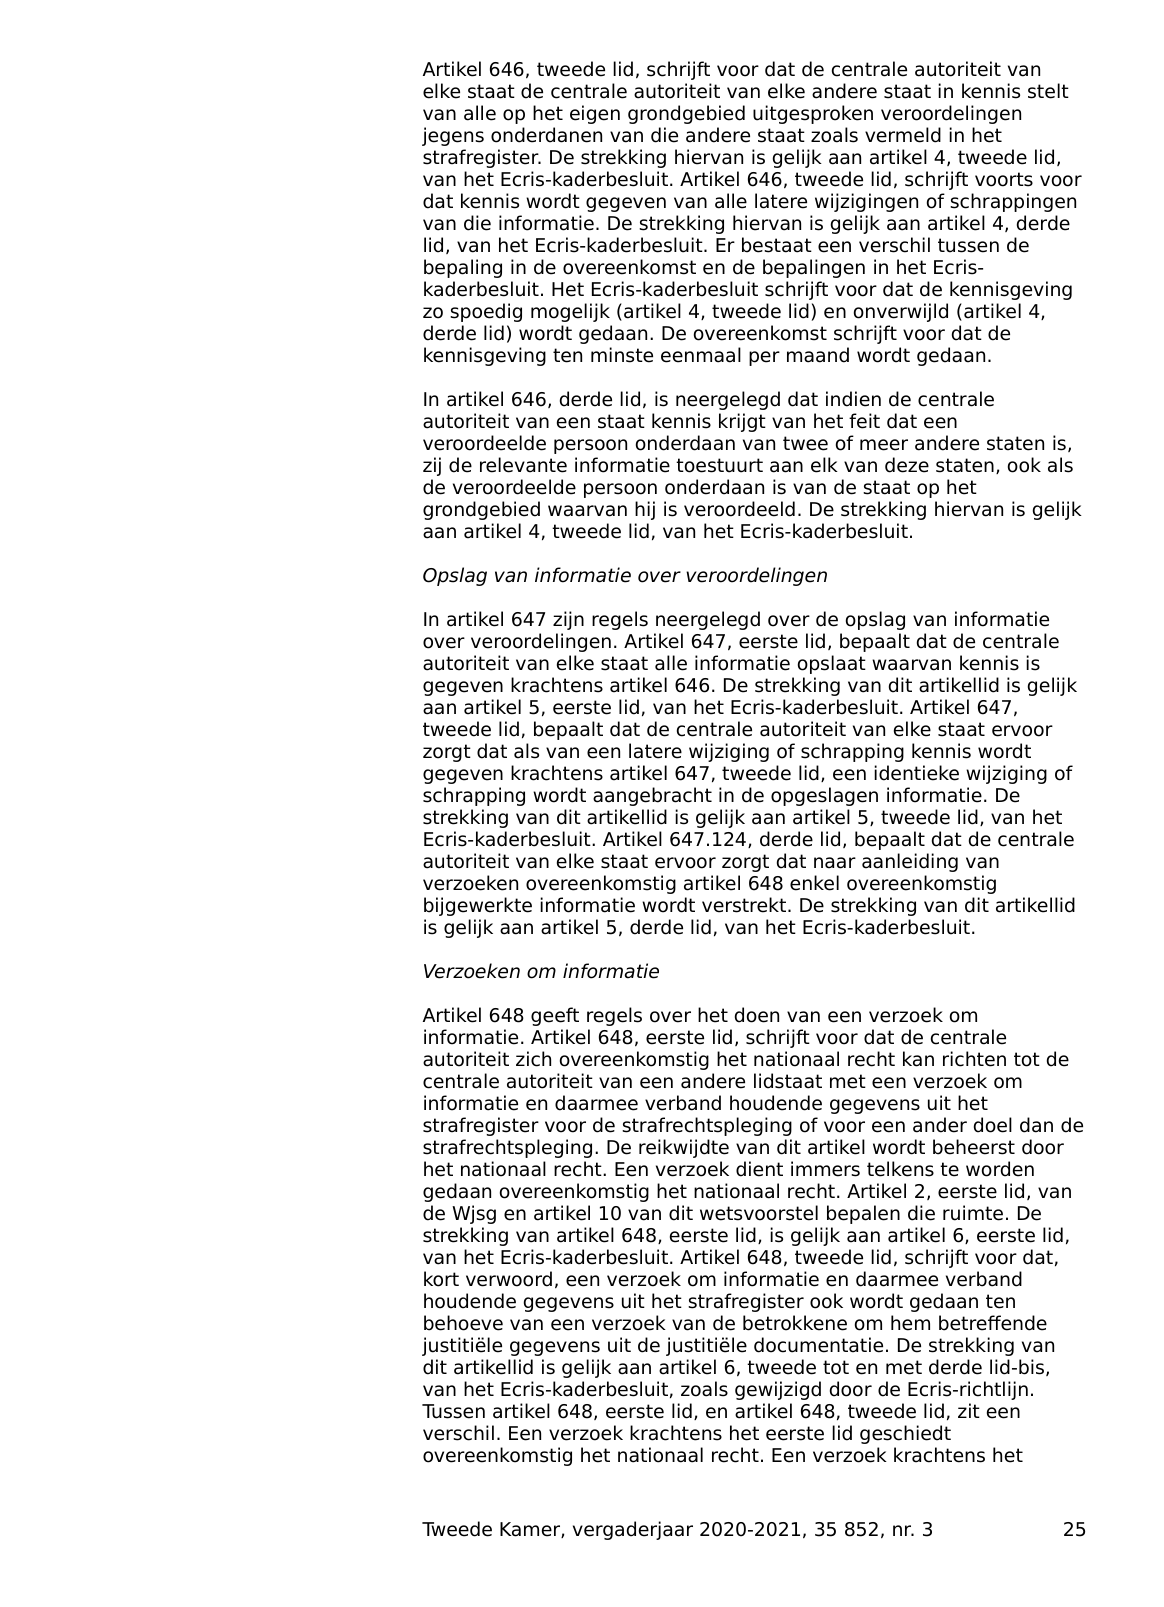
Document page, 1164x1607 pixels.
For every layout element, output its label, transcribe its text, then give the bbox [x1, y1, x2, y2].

text In artikel 647 zijn regels neergelegd over de opslag van informatie over veroordelingen. Artikel 647, eerste lid, bepaalt dat de centrale autoriteit van elke staat alle informatie opslaat waarvan kennis is gegeven krachtens artikel 646. De strekking van dit artikellid is gelijk aan artikel 5, eerste lid, van het Ecris-kaderbesluit. Artikel 647, tweede lid, bepaalt dat de centrale autoriteit van elke staat ervoor zorgt dat als van een latere wijziging of schrapping kennis wordt gegeven krachtens artikel 647, tweede lid, een identieke wijziging of schrapping wordt aangebracht in de opgeslagen informatie. De strekking van dit artikellid is gelijk aan artikel 5, tweede lid, van het Ecris-kaderbesluit. Artikel 647.124, derde lid, bepaalt dat de centrale autoriteit van elke staat ervoor zorgt dat naar aanleiding van verzoeken overeenkomstig artikel 648 enkel overeenkomstig bijgewerkte informatie wordt verstrekt. De strekking van dit artikellid is gelijk aan artikel 5, derde lid, van het Ecris-kaderbesluit. [422, 609, 1087, 939]
subtitle Opslag van informatie over veroordelingen [422, 565, 1087, 587]
text Artikel 646, tweede lid, schrijft voor dat de centrale autoriteit van elke staat de centrale autoriteit van elke andere staat in kennis stelt van alle op het eigen grondgebied uitgesproken veroordelingen jegens onderdanen van die andere staat zoals vermeld in het strafregister. De strekking hiervan is gelijk aan artikel 4, tweede lid, van het Ecris-kaderbesluit. Artikel 646, tweede lid, schrijft voorts voor dat kennis wordt gegeven van alle latere wijzigingen of schrappingen van die informatie. De strekking hiervan is gelijk aan artikel 4, derde lid, van het Ecris-kaderbesluit. Er bestaat een verschil tussen de bepaling in de overeenkomst en de bepalingen in het Ecris-kaderbesluit. Het Ecris-kaderbesluit schrijft voor dat de kennisgeving zo spoedig mogelijk (artikel 4, tweede lid) en onverwijld (artikel 4, derde lid) wordt gedaan. De overeenkomst schrijft voor dat de kennisgeving ten minste eenmaal per maand wordt gedaan. [422, 59, 1087, 367]
text In artikel 646, derde lid, is neergelegd dat indien de centrale autoriteit van een staat kennis krijgt van het feit dat een veroordeelde persoon onderdaan van twee of meer andere staten is, zij de relevante informatie toestuurt aan elk van deze staten, ook als de veroordeelde persoon onderdaan is van de staat op het grondgebied waarvan hij is veroordeeld. De strekking hiervan is gelijk aan artikel 4, tweede lid, van het Ecris-kaderbesluit. [422, 389, 1087, 543]
text Artikel 648 geeft regels over het doen van een verzoek om informatie. Artikel 648, eerste lid, schrijft voor dat de centrale autoriteit zich overeenkomstig het nationaal recht kan richten tot de centrale autoriteit van een andere lidstaat met een verzoek om informatie en daarmee verband houdende gegevens uit het strafregister voor de strafrechtspleging of voor een ander doel dan de strafrechtspleging. De reikwijdte van dit artikel wordt beheerst door het nationaal recht. Een verzoek dient immers telkens te worden gedaan overeenkomstig het nationaal recht. Artikel 2, eerste lid, van de Wjsg en artikel 10 van dit wetsvoorstel bepalen die ruimte. De strekking van artikel 648, eerste lid, is gelijk aan artikel 6, eerste lid, van het Ecris-kaderbesluit. Artikel 648, tweede lid, schrijft voor dat, kort verwoord, een verzoek om informatie en daarmee verband houdende gegevens uit het strafregister ook wordt gedaan ten behoeve van een verzoek van de betrokkene om hem betreffende justitiële gegevens uit de justitiële documentatie. De strekking van dit artikellid is gelijk aan artikel 6, tweede tot en met derde lid-bis, van het Ecris-kaderbesluit, zoals gewijzigd door de Ecris-richtlijn. Tussen artikel 648, eerste lid, en artikel 648, tweede lid, zit een verschil. Een verzoek krachtens het eerste lid geschiedt overeenkomstig het nationaal recht. Een verzoek krachtens het [422, 1005, 1087, 1467]
subtitle Verzoeken om informatie [422, 961, 1087, 983]
